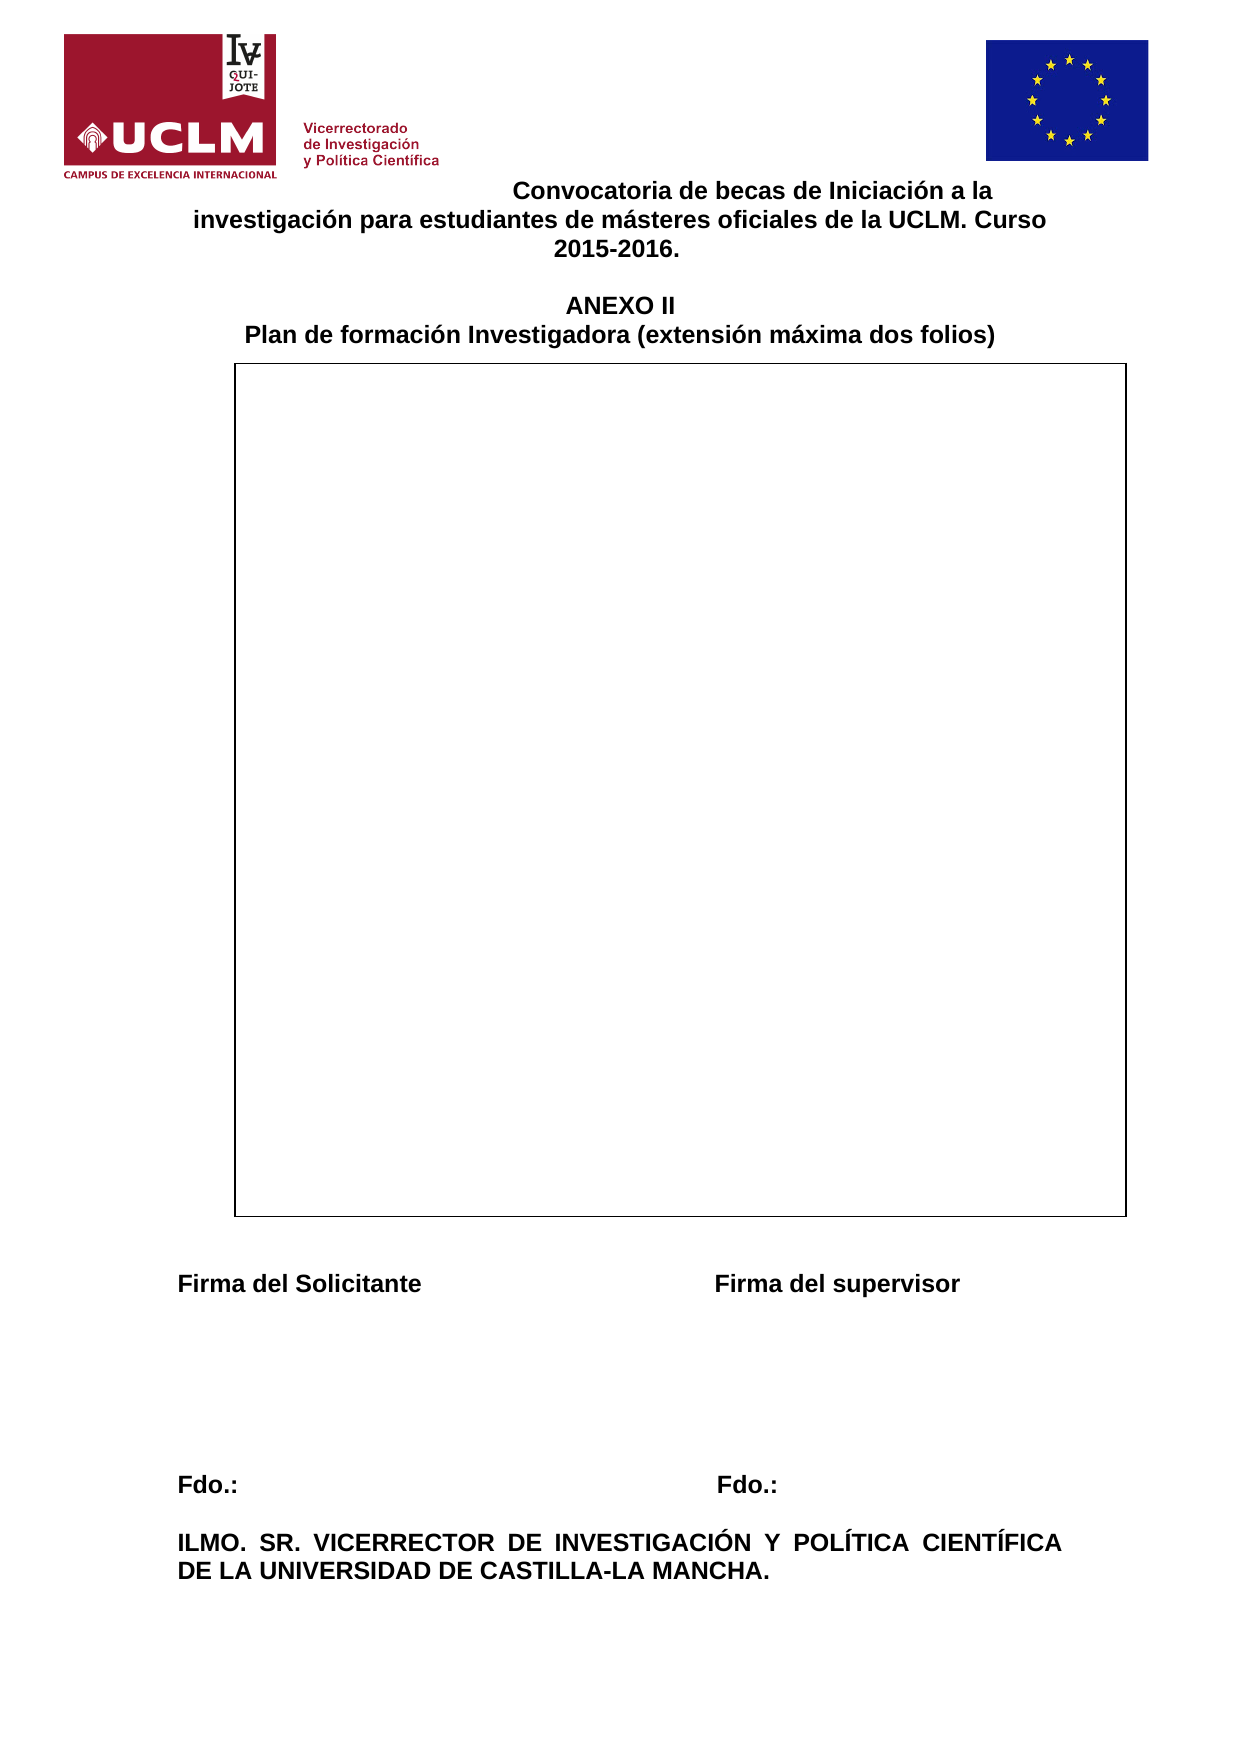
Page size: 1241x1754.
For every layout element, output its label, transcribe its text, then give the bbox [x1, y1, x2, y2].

subtitle Convocatoria de becas de Iniciación a la investigación para estudiantes de másteres oficiales de la UCLM. Curso 2015-2016. [177, 176, 1063, 263]
text Fdo.: Fdo.: [177, 1470, 1063, 1499]
subtitle Plan de formación Investigadora (extensión máxima dos folios) [177, 320, 1063, 349]
text ILMO. SR. VICERRECTOR DE INVESTIGACIÓN Y POLÍTICA CIENTÍFICA DE LA UNIVERSIDAD DE CASTILLA-LA MANCHA. [177, 1528, 1063, 1585]
text ANEXO II [177, 291, 1063, 320]
text Firma del Solicitante Firma del supervisor [177, 1269, 1063, 1298]
